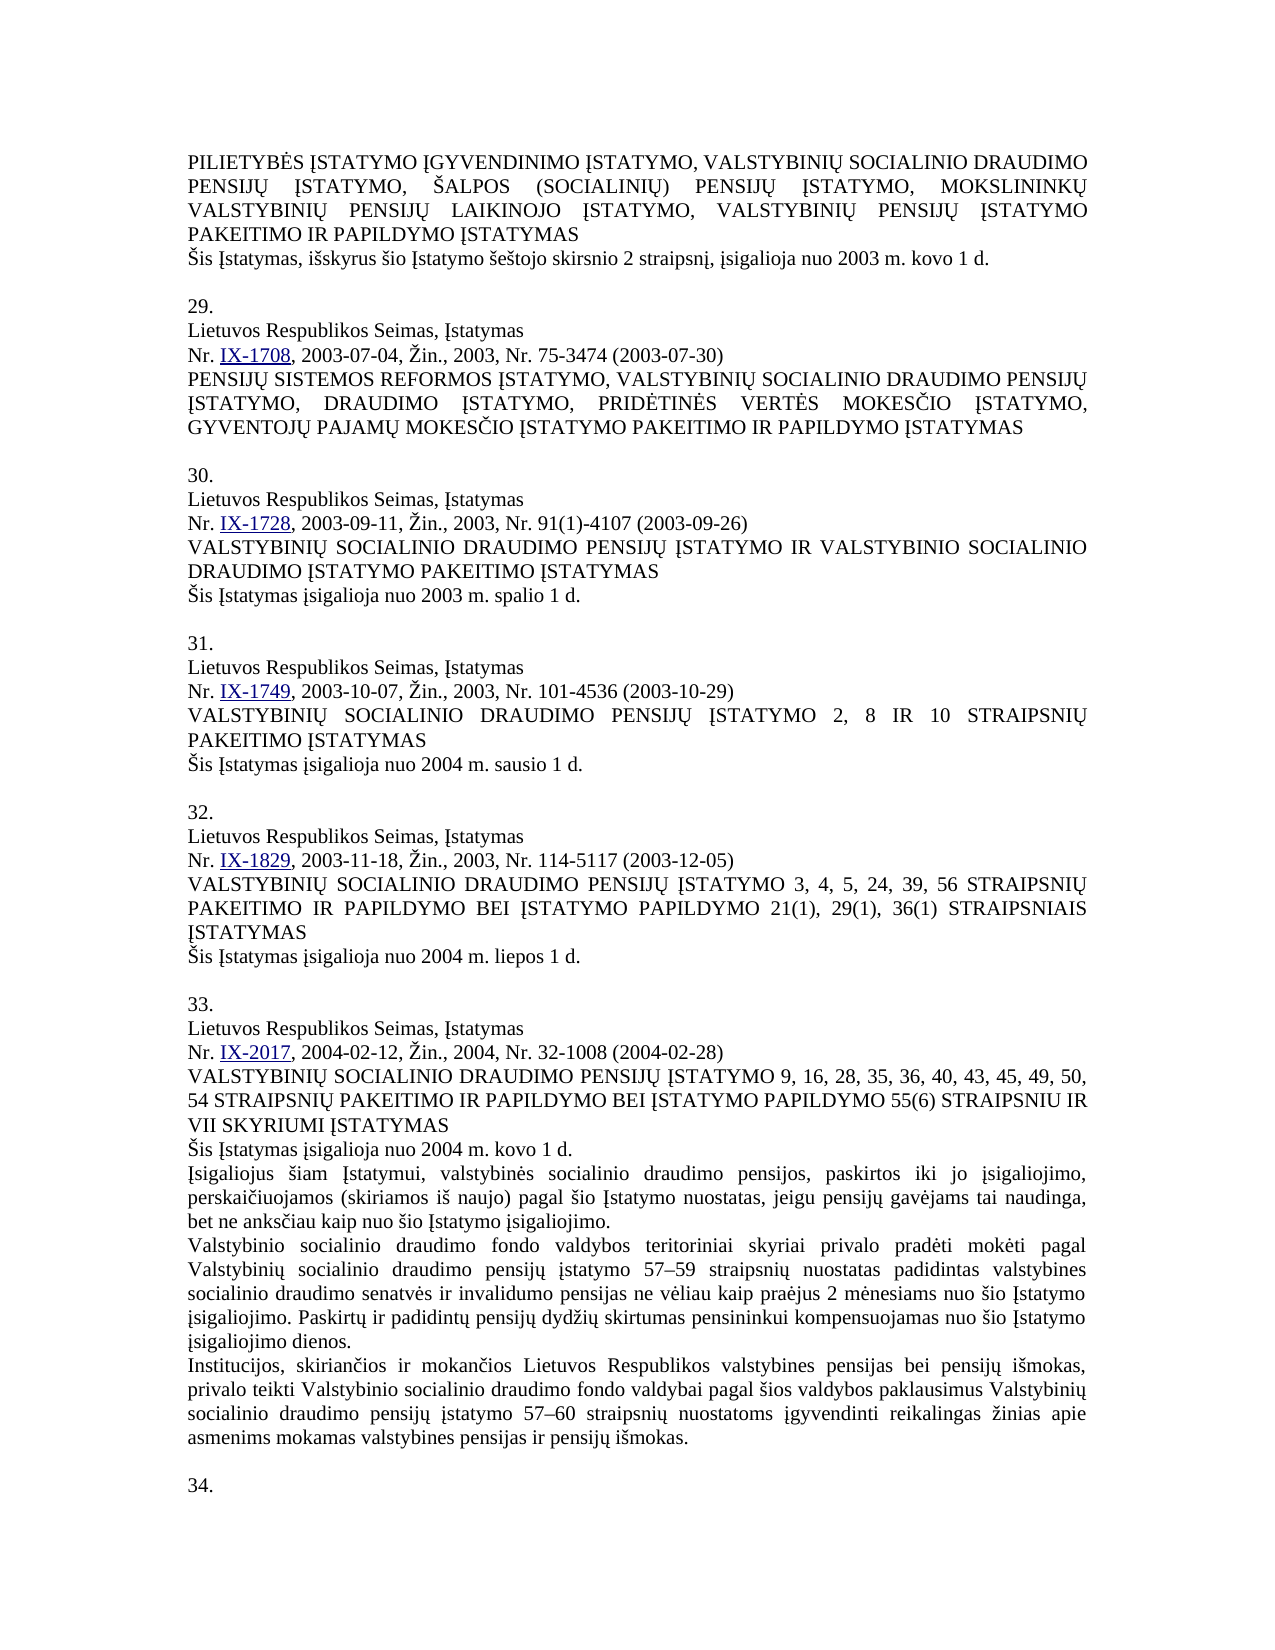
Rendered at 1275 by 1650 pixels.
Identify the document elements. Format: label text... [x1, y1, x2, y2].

text VALSTYBINIŲ SOCIALINIO DRAUDIMO PENSIJŲ ĮSTATYMO 2, 8 IR 10 STRAIPSNIŲ PAKEITIMO ĮSTATYMAS [187, 703, 1088, 752]
text 30. [187, 463, 1088, 487]
text Nr. IX-1728, 2003-09-11, Žin., 2003, Nr. 91(1)-4107 (2003-09-26) [187, 511, 1088, 535]
text Nr. IX-2017, 2004-02-12, Žin., 2004, Nr. 32-1008 (2004-02-28) [187, 1040, 1088, 1064]
text PENSIJŲ SISTEMOS REFORMOS ĮSTATYMO, VALSTYBINIŲ SOCIALINIO DRAUDIMO PENSIJŲ ĮSTATYMO, DRAUDIMO ĮSTATYMO, PRIDĖTINĖS VERTĖS MOKESČIO ĮSTATYMO, GYVENTOJŲ PAJAMŲ MOKESČIO ĮSTATYMO PAKEITIMO IR PAPILDYMO ĮSTATYMAS [187, 367, 1088, 439]
text Nr. IX-1708, 2003-07-04, Žin., 2003, Nr. 75-3474 (2003-07-30) [187, 342, 1088, 367]
text Lietuvos Respublikos Seimas, Įstatymas [187, 1016, 1088, 1040]
text 31. [187, 631, 1088, 655]
text Institucijos, skiriančios ir mokančios Lietuvos Respublikos valstybines pensijas bei pensijų išmokas, privalo teikti Valstybinio socialinio draudimo fondo valdybai pagal šios valdybos paklausimus Valstybinių socialinio draudimo pensijų įstatymo 57–60 straipsnių nuostatoms įgyvendinti reikalingas žinias apie asmenims mokamas valstybines pensijas ir pensijų išmokas. [187, 1353, 1087, 1449]
text 34. [187, 1473, 1088, 1497]
text VALSTYBINIŲ SOCIALINIO DRAUDIMO PENSIJŲ ĮSTATYMO 9, 16, 28, 35, 36, 40, 43, 45, 49, 50, 54 STRAIPSNIŲ PAKEITIMO IR PAPILDYMO BEI ĮSTATYMO PAPILDYMO 55(6) STRAIPSNIU IR VII SKYRIUMI ĮSTATYMAS [187, 1064, 1088, 1137]
text 33. [187, 992, 1088, 1016]
text PILIETYBĖS ĮSTATYMO ĮGYVENDINIMO ĮSTATYMO, VALSTYBINIŲ SOCIALINIO DRAUDIMO PENSIJŲ ĮSTATYMO, ŠALPOS (SOCIALINIŲ) PENSIJŲ ĮSTATYMO, MOKSLININKŲ VALSTYBINIŲ PENSIJŲ LAIKINOJO ĮSTATYMO, VALSTYBINIŲ PENSIJŲ ĮSTATYMO PAKEITIMO IR PAPILDYMO ĮSTATYMAS [187, 150, 1088, 246]
text 29. [187, 294, 1088, 318]
text Lietuvos Respublikos Seimas, Įstatymas [187, 318, 1088, 342]
text VALSTYBINIŲ SOCIALINIO DRAUDIMO PENSIJŲ ĮSTATYMO 3, 4, 5, 24, 39, 56 STRAIPSNIŲ PAKEITIMO IR PAPILDYMO BEI ĮSTATYMO PAPILDYMO 21(1), 29(1), 36(1) STRAIPSNIAIS ĮSTATYMAS [187, 872, 1088, 944]
text Nr. IX-1749, 2003-10-07, Žin., 2003, Nr. 101-4536 (2003-10-29) [187, 679, 1088, 703]
text VALSTYBINIŲ SOCIALINIO DRAUDIMO PENSIJŲ ĮSTATYMO IR VALSTYBINIO SOCIALINIO DRAUDIMO ĮSTATYMO PAKEITIMO ĮSTATYMAS [187, 535, 1088, 583]
text Valstybinio socialinio draudimo fondo valdybos teritoriniai skyriai privalo pradėti mokėti pagal Valstybinių socialinio draudimo pensijų įstatymo 57–59 straipsnių nuostatas padidintas valstybines socialinio draudimo senatvės ir invalidumo pensijas ne vėliau kaip praėjus 2 mėnesiams nuo šio Įstatymo įsigaliojimo. Paskirtų ir padidintų pensijų dydžių skirtumas pensininkui kompensuojamas nuo šio Įstatymo įsigaliojimo dienos. [187, 1233, 1087, 1353]
text Šis Įstatymas įsigalioja nuo 2004 m. sausio 1 d. [187, 752, 1088, 776]
text Įsigaliojus šiam Įstatymui, valstybinės socialinio draudimo pensijos, paskirtos iki jo įsigaliojimo, perskaičiuojamos (skiriamos iš naujo) pagal šio Įstatymo nuostatas, jeigu pensijų gavėjams tai naudinga, bet ne anksčiau kaip nuo šio Įstatymo įsigaliojimo. [187, 1161, 1087, 1233]
text Šis Įstatymas įsigalioja nuo 2004 m. liepos 1 d. [187, 944, 1088, 968]
text Šis Įstatymas, išskyrus šio Įstatymo šeštojo skirsnio 2 straipsnį, įsigalioja nuo 2003 m. kovo 1 d. [187, 246, 1088, 270]
text Šis Įstatymas įsigalioja nuo 2004 m. kovo 1 d. [187, 1137, 1087, 1161]
text Lietuvos Respublikos Seimas, Įstatymas [187, 655, 1088, 679]
text Šis Įstatymas įsigalioja nuo 2003 m. spalio 1 d. [187, 583, 1088, 607]
text Lietuvos Respublikos Seimas, Įstatymas [187, 824, 1088, 848]
text Nr. IX-1829, 2003-11-18, Žin., 2003, Nr. 114-5117 (2003-12-05) [187, 848, 1088, 872]
text Lietuvos Respublikos Seimas, Įstatymas [187, 487, 1088, 511]
text 32. [187, 800, 1088, 824]
